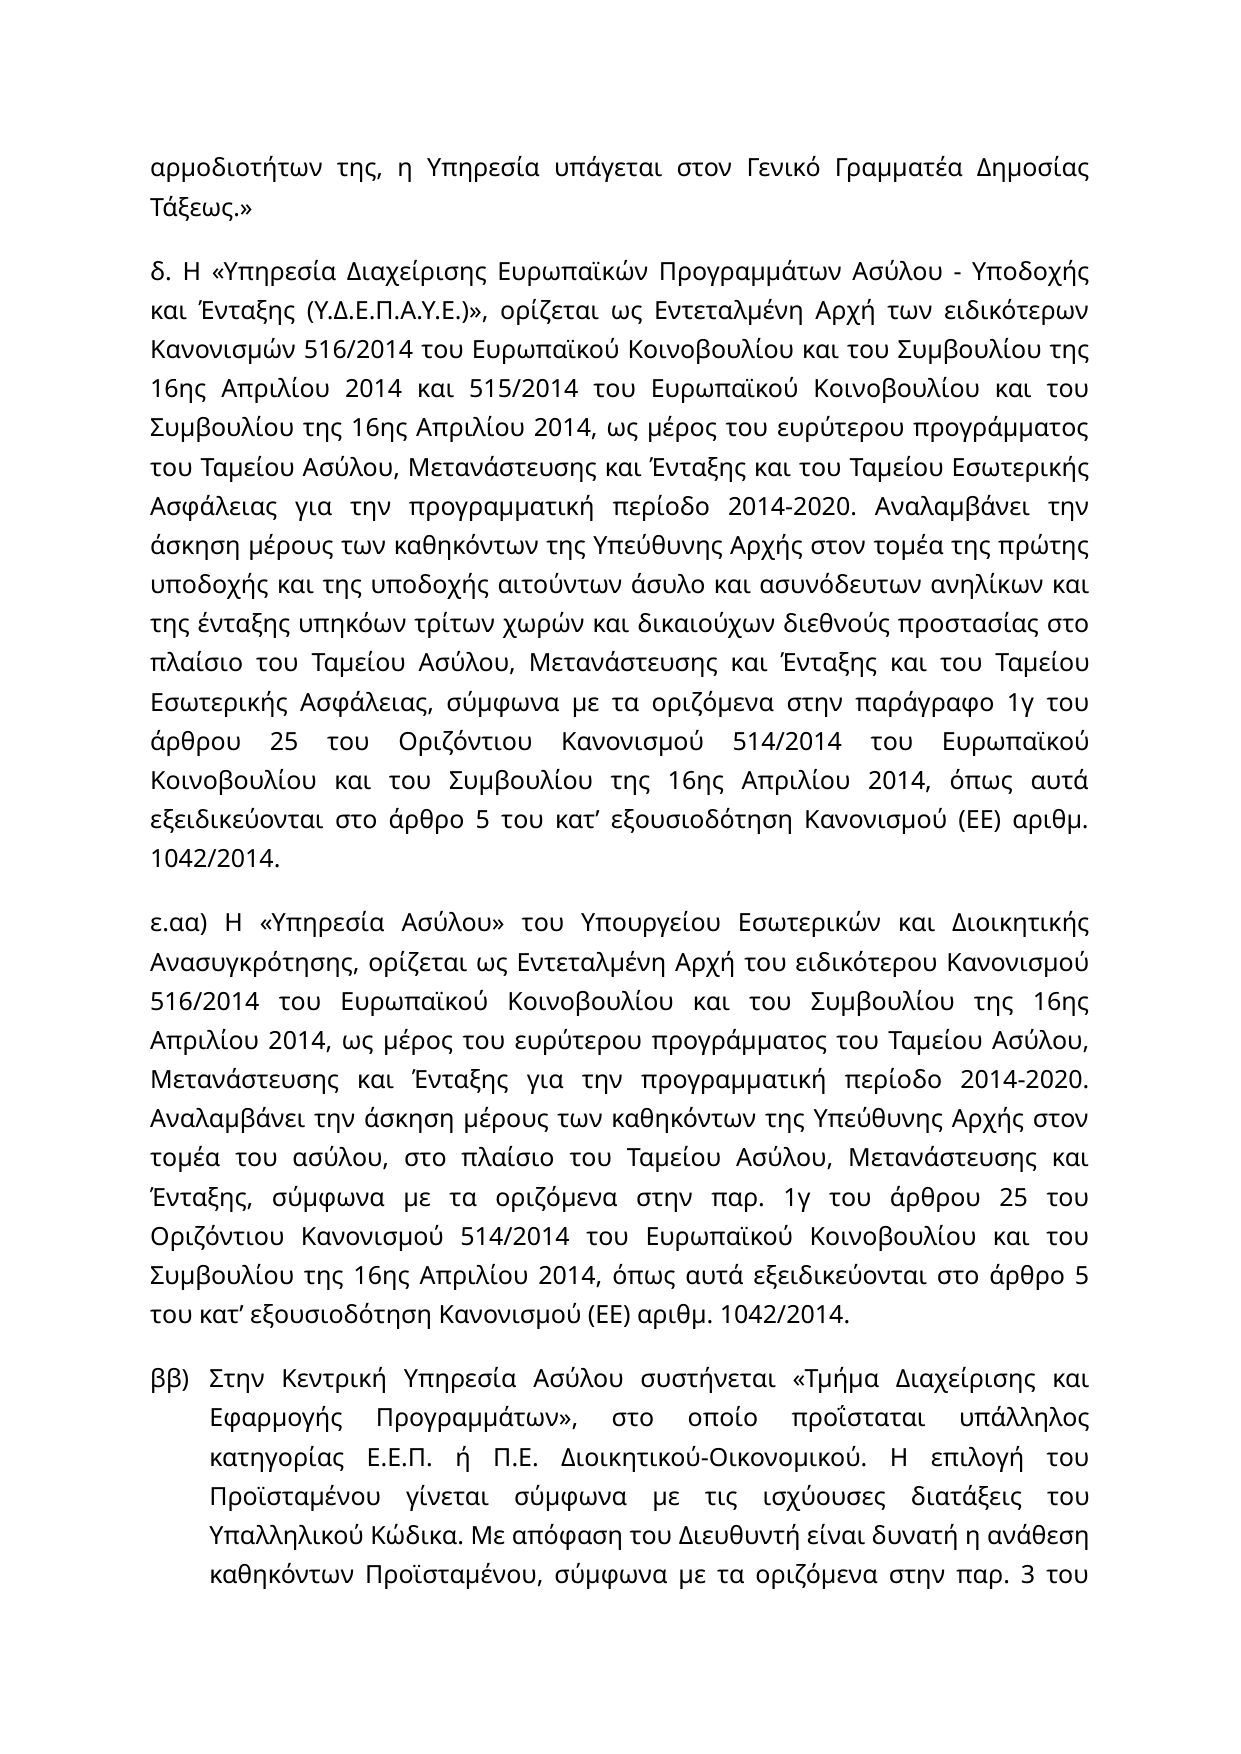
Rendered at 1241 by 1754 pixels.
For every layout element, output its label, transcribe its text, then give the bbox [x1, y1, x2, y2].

text αρμοδιοτήτων της, η Υπηρεσία υπάγεται στον Γενικό Γραμματέα Δημοσίας Τάξεως.» [150, 150, 1090, 223]
text ε.αα) Η «Υπηρεσία Ασύλου» του Υπουργείου Εσωτερικών και Διοικητικής Ανασυγκρότησης, ορίζεται ως Εντεταλμένη Αρχή του ειδικότερου Κανονισμού 516/2014 του Ευρωπαϊκού Κοινοβουλίου και του Συμβουλίου της 16ης Απριλίου 2014, ως μέρος του ευρύτερου προγράμματος του Ταμείου Ασύλου, Μετανάστευσης και Ένταξης για την προγραμματική περίοδο 2014-2020. Αναλαμβάνει την άσκηση μέρους των καθηκόντων της Υπεύθυνης Αρχής στον τομέα του ασύλου, στο πλαίσιο του Ταμείου Ασύλου, Μετανάστευσης και Ένταξης, σύμφωνα με τα οριζόμενα στην παρ. 1γ του άρθρου 25 του Οριζόντιου Κανονισμού 514/2014 του Ευρωπαϊκού Κοινοβουλίου και του Συμβουλίου της 16ης Απριλίου 2014, όπως αυτά εξειδικεύονται στο άρθρο 5 του κατ’ εξουσιοδότηση Κανονισμού (ΕΕ) αριθμ. 1042/2014. [150, 905, 1090, 1331]
list ββ) Στην Κεντρική Υπηρεσία Ασύλου συστήνεται «Τμήμα Διαχείρισης και Εφαρμογής Προγραμμάτων», στο οποίο προΐσταται υπάλληλος κατηγορίας Ε.Ε.Π. ή Π.Ε. Διοικητικού-Οικονομικού. Η επιλογή του Προϊσταμένου γίνεται σύμφωνα με τις ισχύουσες διατάξεις του Υπαλληλικού Κώδικα. Με απόφαση του Διευθυντή είναι δυνατή η ανάθεση καθηκόντων Προϊσταμένου, σύμφωνα με τα οριζόμενα στην παρ. 3 του [150, 1361, 1090, 1591]
text δ. Η «Υπηρεσία Διαχείρισης Ευρωπαϊκών Προγραμμάτων Ασύλου - Υποδοχής και Ένταξης (Υ.Δ.Ε.Π.Α.Υ.Ε.)», ορίζεται ως Εντεταλμένη Αρχή των ειδικότερων Κανονισμών 516/2014 του Ευρωπαϊκού Κοινοβουλίου και του Συμβουλίου της 16ης Απριλίου 2014 και 515/2014 του Ευρωπαϊκού Κοινοβουλίου και του Συμβουλίου της 16ης Απριλίου 2014, ως μέρος του ευρύτερου προγράμματος του Ταμείου Ασύλου, Μετανάστευσης και Ένταξης και του Ταμείου Εσωτερικής Ασφάλειας για την προγραμματική περίοδο 2014-2020. Αναλαμβάνει την άσκηση μέρους των καθηκόντων της Υπεύθυνης Αρχής στον τομέα της πρώτης υποδοχής και της υποδοχής αιτούντων άσυλο και ασυνόδευτων ανηλίκων και της ένταξης υπηκόων τρίτων χωρών και δικαιούχων διεθνούς προστασίας στο πλαίσιο του Ταμείου Ασύλου, Μετανάστευσης και Ένταξης και του Ταμείου Εσωτερικής Ασφάλειας, σύμφωνα με τα οριζόμενα στην παράγραφο 1γ του άρθρου 25 του Οριζόντιου Κανονισμού 514/2014 του Ευρωπαϊκού Κοινοβουλίου και του Συμβουλίου της 16ης Απριλίου 2014, όπως αυτά εξειδικεύονται στο άρθρο 5 του κατ’ εξουσιοδότηση Κανονισμού (ΕΕ) αριθμ. 1042/2014. [150, 253, 1090, 875]
